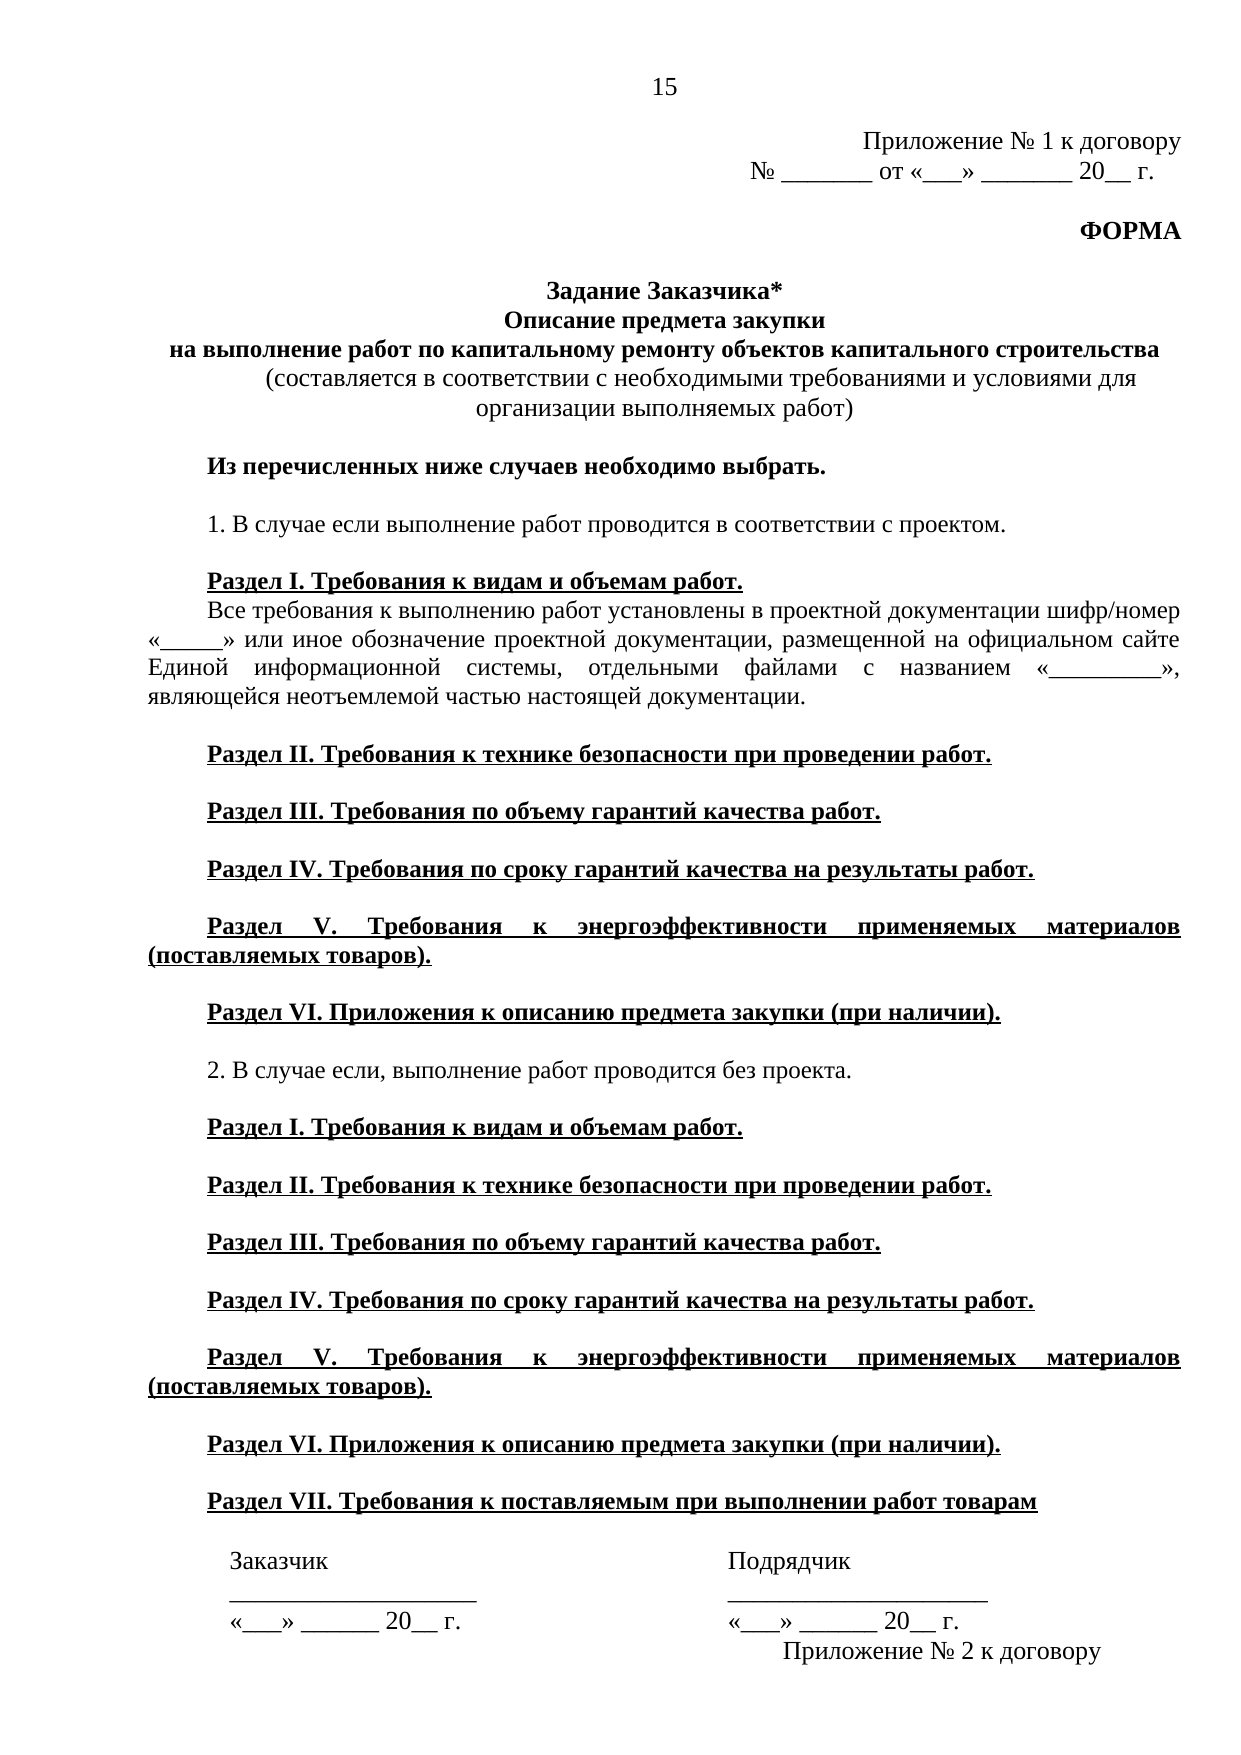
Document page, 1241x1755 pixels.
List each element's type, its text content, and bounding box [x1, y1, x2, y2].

text Из перечисленных ниже случаев необходимо выбрать. [148, 451, 1181, 480]
text Приложение № 2 к договору [783, 1635, 1181, 1665]
text Задание Заказчика* [148, 275, 1181, 305]
text на выполнение работ по капитальному ремонту объектов капитального строительства [148, 334, 1181, 362]
text Раздел I. Требования к видам и объемам работ. [148, 566, 1181, 595]
text 1. В случае если выполнение работ проводится в соответствии с проектом. [148, 509, 1181, 537]
text 2. В случае если, выполнение работ проводится без проекта. [148, 1055, 1181, 1084]
text ФОРМА [148, 215, 1181, 245]
text Раздел III. Требования по объему гарантий качества работ. [148, 796, 1181, 825]
text Описание предмета закупки [148, 305, 1181, 334]
text Приложение № 1 к договору [222, 125, 1181, 155]
text Раздел I. Требования к видам и объемам работ. [148, 1112, 1181, 1141]
text Раздел III. Требования по объему гарантий качества работ. [148, 1227, 1181, 1256]
text Раздел VI. Приложения к описанию предмета закупки (при наличии). [148, 997, 1181, 1026]
table_header Заказчик ___________________ «___» ______ 20__ г. [159, 1545, 657, 1635]
text Раздел IV. Требования по сроку гарантий качества на результаты работ. [148, 854, 1181, 882]
text Раздел VI. Приложения к описанию предмета закупки (при наличии). [148, 1429, 1181, 1457]
text № _______ от «___» _______ 20__ г. [74, 155, 1181, 185]
text Раздел II. Требования к технике безопасности при проведении работ. [148, 1170, 1181, 1199]
table_header Подрядчик ____________________ «___» ______ 20__ г. [658, 1545, 1156, 1635]
text Раздел II. Требования к технике безопасности при проведении работ. [148, 739, 1181, 767]
text Все требования к выполнению работ установлены в проектной документации шифр/номер «_____» или иное обозначение проектной документации, размещенной на официальном сайте Единой информационной системы, отдельными файлами с названием «_________», являющейся неотъемлемой частью настоящей документации. [148, 595, 1181, 710]
text (составляется в соответствии с необходимыми требованиями и условиями для организации выполняемых работ) [148, 362, 1181, 422]
text Раздел VII. Требования к поставляемым при выполнении работ товарам [148, 1486, 1181, 1515]
text Раздел V. Требования к энергоэффективности применяемых материалов (поставляемых товаров). [148, 911, 1181, 969]
text Раздел IV. Требования по сроку гарантий качества на результаты работ. [148, 1285, 1181, 1314]
text Раздел V. Требования к энергоэффективности применяемых материалов (поставляемых товаров). [148, 1342, 1181, 1400]
